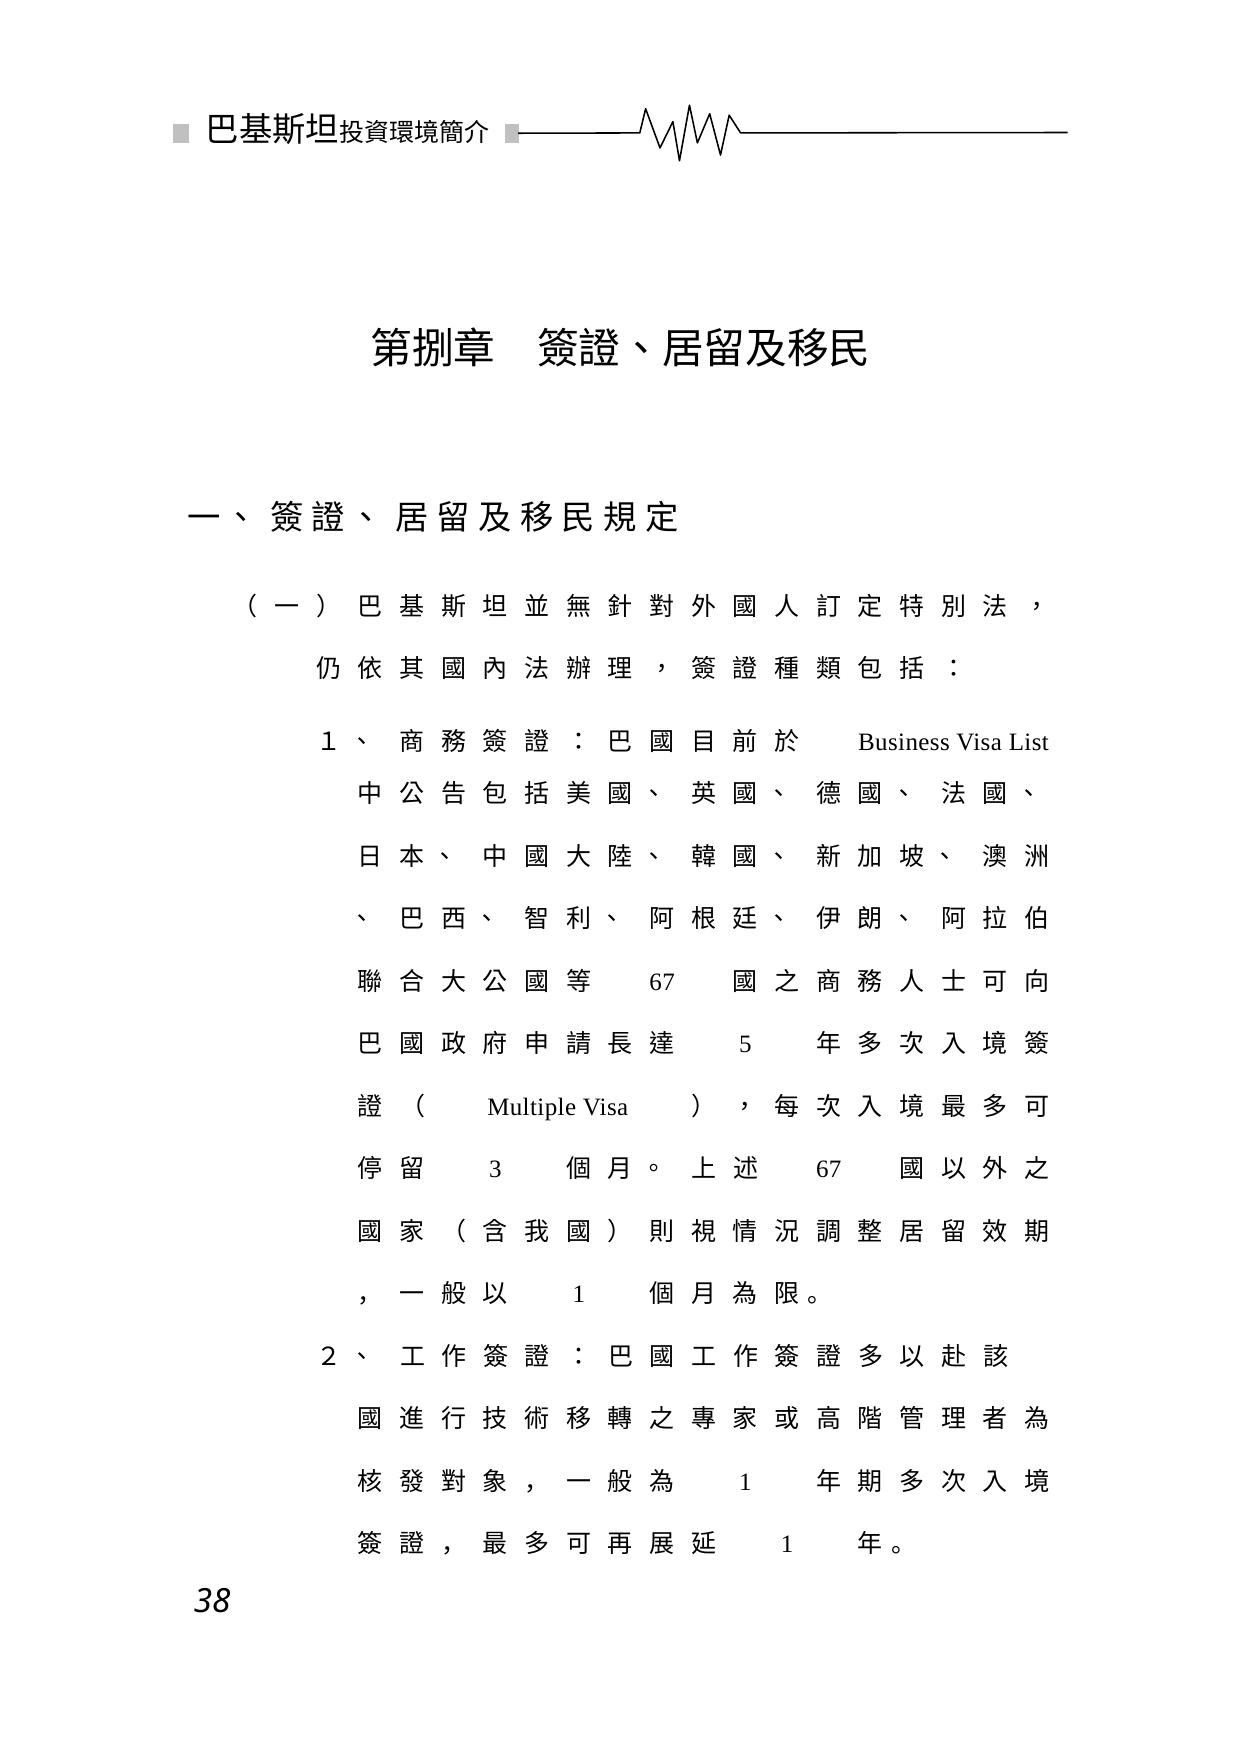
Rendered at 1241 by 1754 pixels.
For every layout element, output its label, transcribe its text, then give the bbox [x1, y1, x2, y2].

text 第捌章 簽證、居留及移民 [183, 304, 1058, 366]
text 一、簽證、居留及移民規定 [183, 473, 1058, 536]
text （一）巴基斯坦並無針對外國人訂定特別法，仍依其國內法辦理，簽證種類包括： [207, 563, 1058, 688]
text ２、工作簽證：巴國工作簽證多以赴該國進行技術移轉之專家或高階管理者為核發對象，一般為1年期多次入境簽證，最多可再展延1年。 [281, 1313, 1058, 1563]
text １、商務簽證：巴國目前於Business Visa List中公告包括美國、英國、德國、法國、日本、中國大陸、韓國、新加坡、澳洲、巴西、智利、阿根廷、伊朗、阿拉伯聯合大公國等67國之商務人士可向巴國政府申請長達5年多次入境簽證（Multiple Visa），每次入境最多可停留3個月。上述67國以外之國家（含我國）則視情況調整居留效期，一般以1個月為限。 [281, 688, 1058, 1313]
